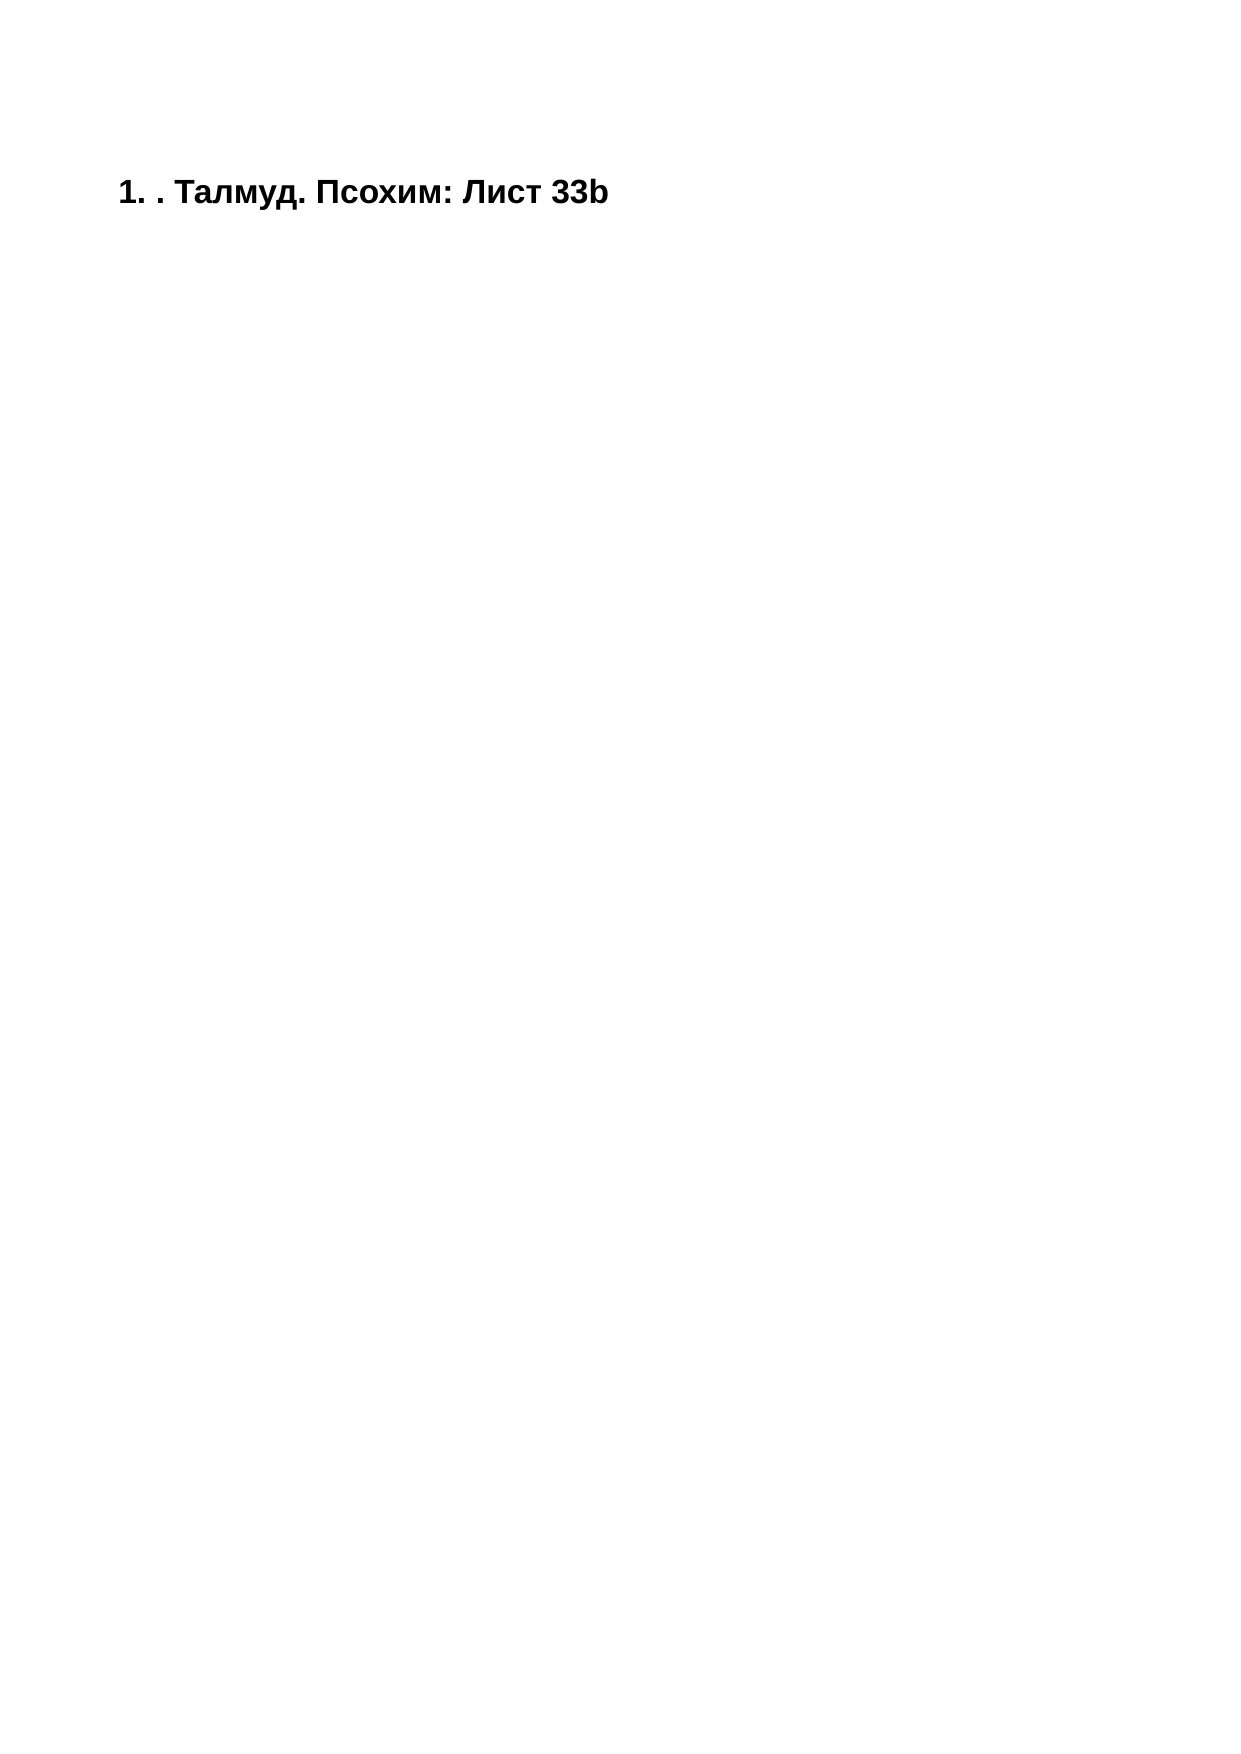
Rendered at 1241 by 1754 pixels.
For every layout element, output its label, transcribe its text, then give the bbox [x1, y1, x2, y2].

subtitle . Талмуд. Псохим: Лист 33b [118, 147, 1122, 176]
